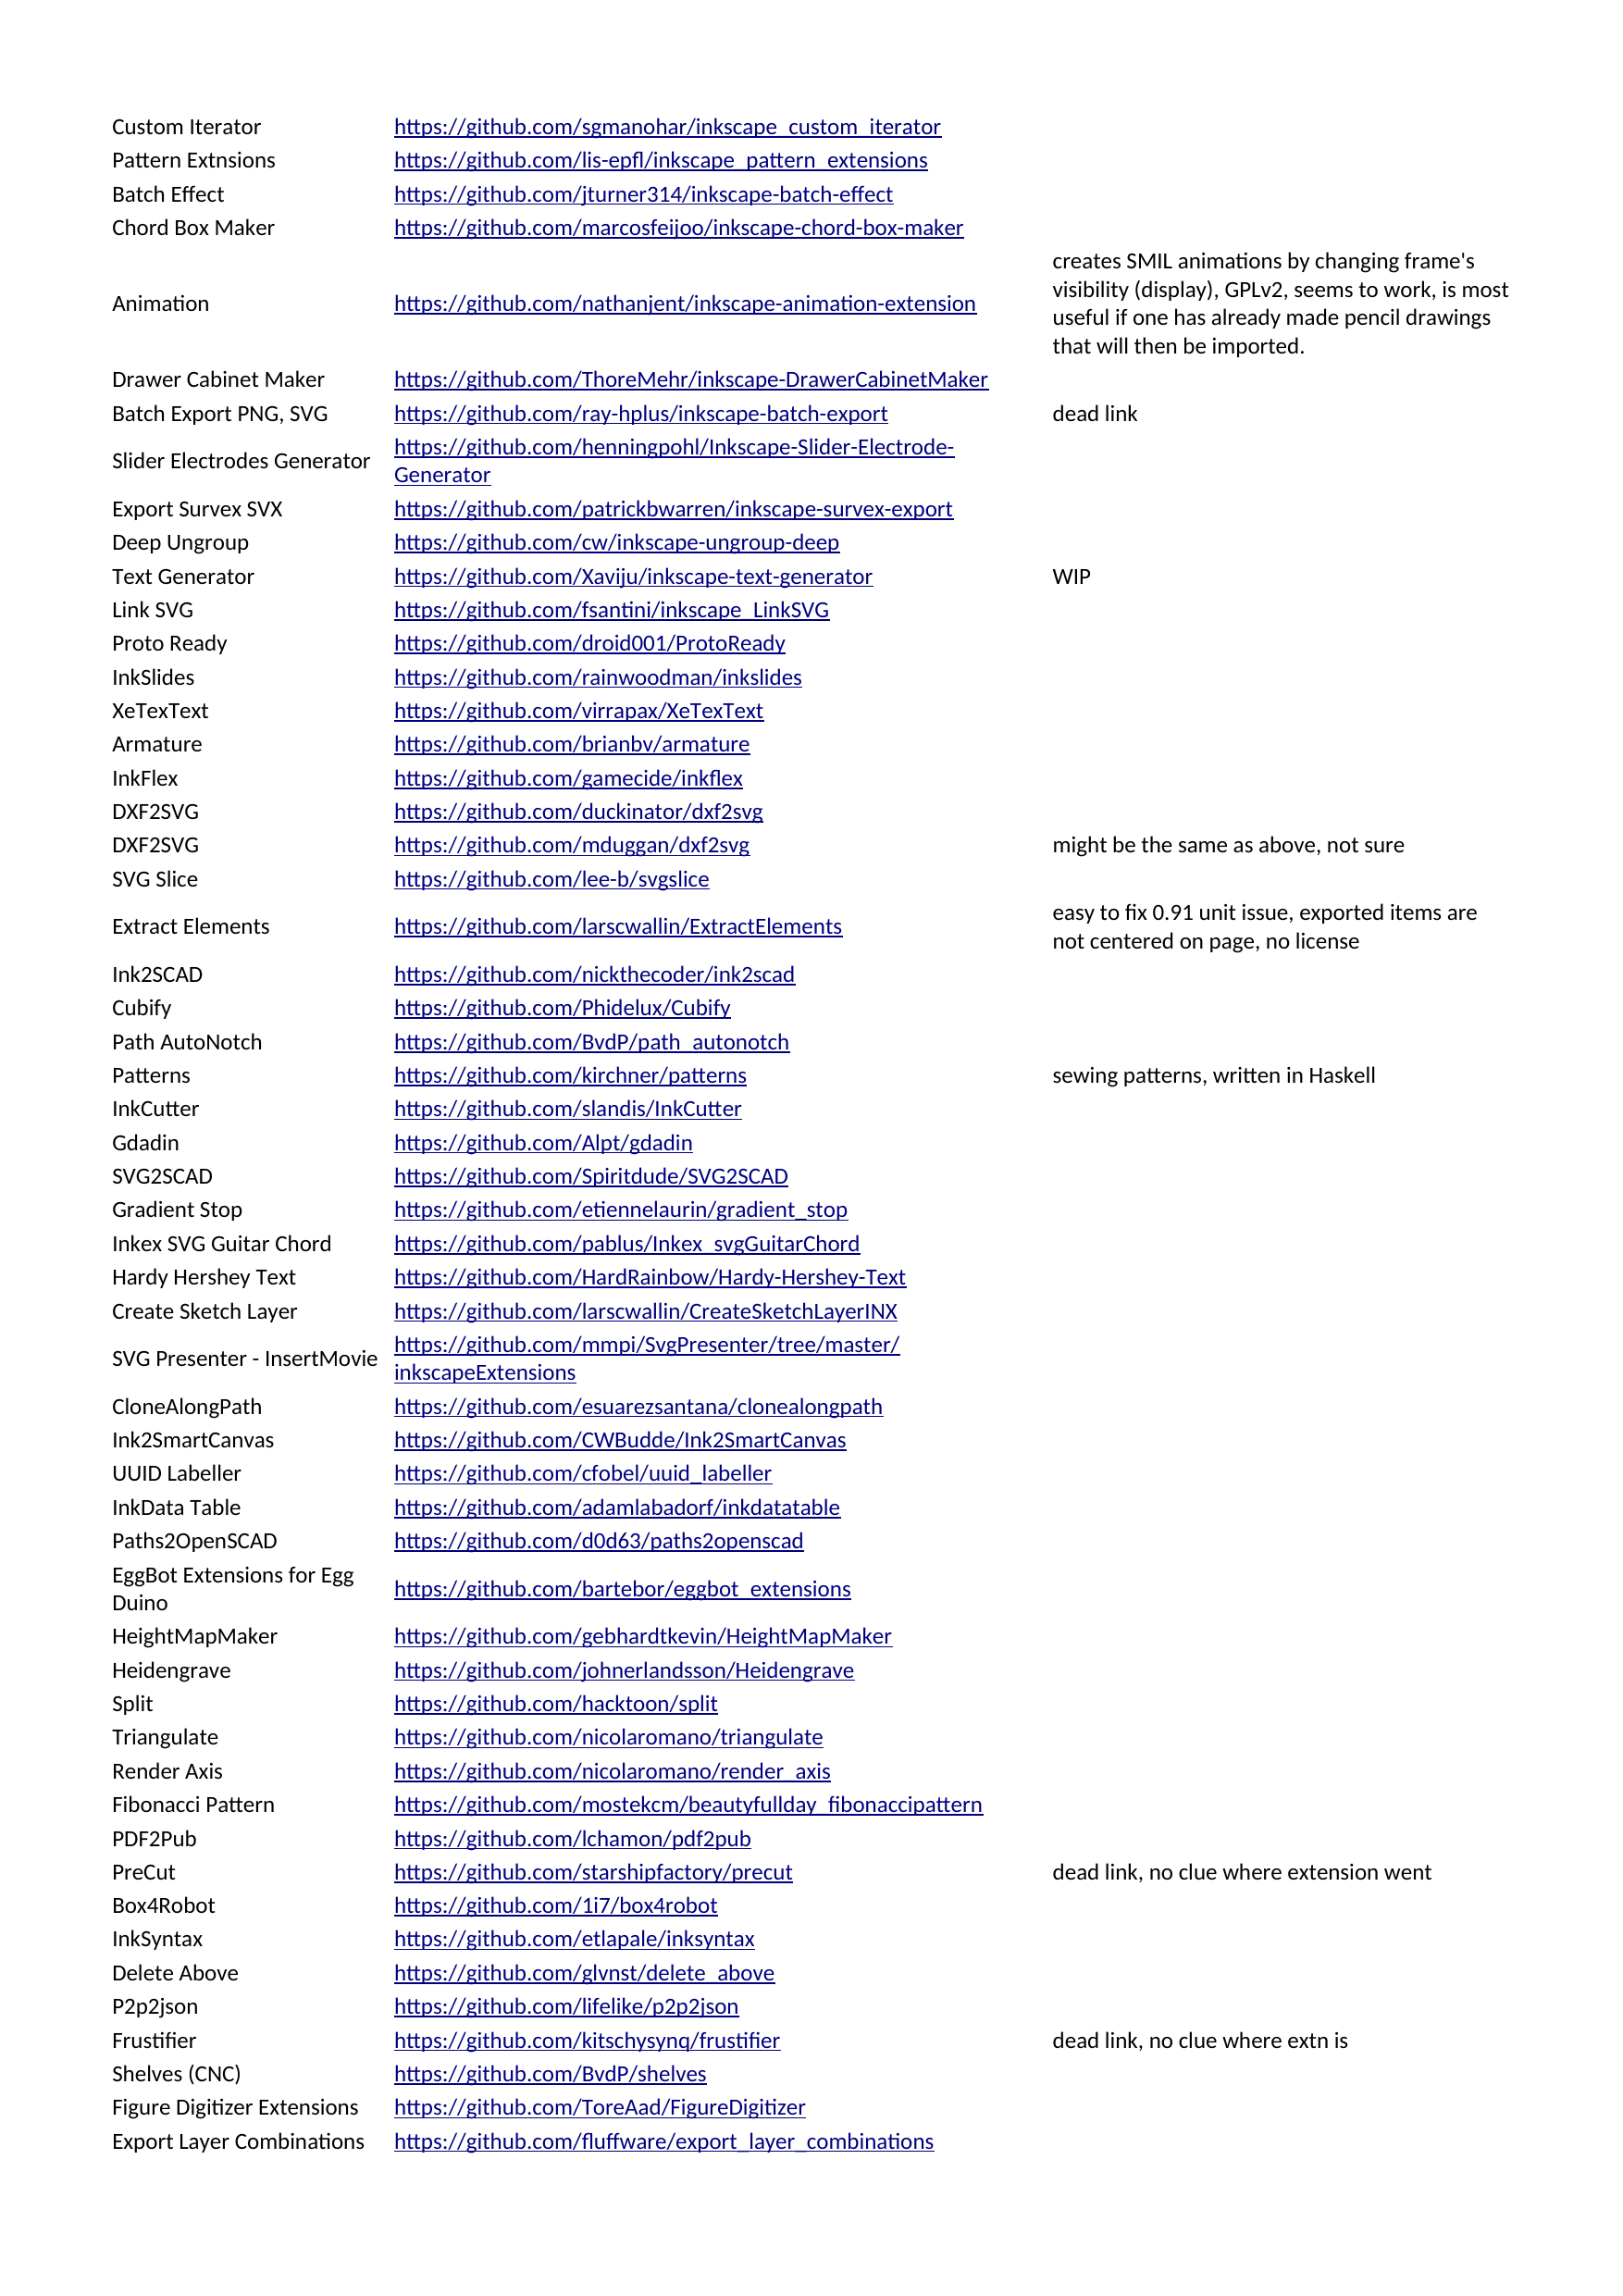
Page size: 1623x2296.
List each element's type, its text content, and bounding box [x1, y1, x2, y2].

table_cell HeightMapMaker [109, 1620, 391, 1653]
table_cell Gdadin [109, 1125, 391, 1159]
table_cell https://github.com/slandis/InkCutter [391, 1092, 1049, 1125]
table_cell [1050, 2056, 1514, 2090]
table_cell Hardy Hershey Text [109, 1260, 391, 1294]
table_cell might be the same as above, not sure [1050, 828, 1514, 862]
table_cell https://github.com/fluffware/export_layer_combinations [391, 2124, 1049, 2157]
table_cell Slider Electrodes Generator [109, 429, 391, 491]
table_cell https://github.com/mduggan/dxf2svg [391, 828, 1049, 862]
table_cell https://github.com/sgmanohar/inkscape_custom_iterator [391, 109, 1049, 143]
table_cell https://github.com/larscwallin/ExtractElements [391, 895, 1049, 957]
table_cell dead link, no clue where extension went [1050, 1855, 1514, 1888]
table_cell https://github.com/mostekcm/beautyfullday_fibonaccipattern [391, 1787, 1049, 1821]
table_cell https://github.com/pablus/Inkex_svgGuitarChord [391, 1226, 1049, 1260]
table_cell [1050, 794, 1514, 827]
table_cell [1050, 1523, 1514, 1558]
table_cell [1050, 1024, 1514, 1058]
table_cell dead link [1050, 396, 1514, 429]
table_cell https://github.com/esuarezsantana/clonealongpath [391, 1389, 1049, 1422]
table_cell DXF2SVG [109, 794, 391, 827]
table_cell Heidengrave [109, 1653, 391, 1686]
table_cell https://github.com/lifelike/p2p2json [391, 1990, 1049, 2023]
table_cell [1050, 1125, 1514, 1159]
table_cell [1050, 1327, 1514, 1389]
table_cell Batch Effect [109, 177, 391, 210]
table_cell SVG Slice [109, 862, 391, 895]
table_cell https://github.com/brianbv/armature [391, 727, 1049, 761]
table_cell https://github.com/mmpi/SvgPresenter/tree/master/inkscapeExtensions [391, 1327, 1049, 1389]
table_cell https://github.com/cw/inkscape-ungroup-deep [391, 526, 1049, 559]
table_cell Paths2OpenSCAD [109, 1523, 391, 1558]
table_cell https://github.com/henningpohl/Inkscape-Slider-Electrode-Generator [391, 429, 1049, 491]
table_cell https://github.com/starshipfactory/precut [391, 1855, 1049, 1888]
table_cell Figure Digitizer Extensions [109, 2091, 391, 2124]
table_cell https://github.com/gebhardtkevin/HeightMapMaker [391, 1620, 1049, 1653]
table_cell [1050, 1888, 1514, 1922]
table_cell https://github.com/bartebor/eggbot_extensions [391, 1558, 1049, 1619]
table_cell https://github.com/nicolaromano/render_axis [391, 1754, 1049, 1787]
table_cell Split [109, 1686, 391, 1720]
table_cell [1050, 1092, 1514, 1125]
table_cell [1050, 491, 1514, 525]
table_cell https://github.com/HardRainbow/Hardy-Hershey-Text [391, 1260, 1049, 1294]
table_cell [1050, 1159, 1514, 1193]
table_cell [1050, 1922, 1514, 1955]
table_cell [1050, 1955, 1514, 1989]
table_cell [1050, 1653, 1514, 1686]
table_cell https://github.com/patrickbwarren/inkscape-survex-export [391, 491, 1049, 525]
table_cell https://github.com/gamecide/inkflex [391, 761, 1049, 794]
table_cell Drawer Cabinet Maker [109, 362, 391, 396]
table_cell [1050, 1422, 1514, 1457]
table_cell creates SMIL animations by changing frame's visibility (display), GPLv2, seems to work, is most useful if one has already made pencil drawings that will then be imported. [1050, 244, 1514, 362]
table_cell https://github.com/BvdP/shelves [391, 2056, 1049, 2090]
table_cell [1050, 1558, 1514, 1619]
table_cell https://github.com/lchamon/pdf2pub [391, 1821, 1049, 1855]
table_cell [1050, 143, 1514, 177]
table_cell https://github.com/hacktoon/split [391, 1686, 1049, 1720]
table_cell https://github.com/virrapax/XeTexText [391, 693, 1049, 727]
table_cell https://github.com/ToreAad/FigureDigitizer [391, 2091, 1049, 2124]
table_cell [1050, 862, 1514, 895]
table_cell Pattern Extnsions [109, 143, 391, 177]
table_cell UUID Labeller [109, 1457, 391, 1490]
table_cell https://github.com/cfobel/uuid_labeller [391, 1457, 1049, 1490]
table_cell [1050, 1226, 1514, 1260]
table_cell CloneAlongPath [109, 1389, 391, 1422]
table_cell [1050, 1193, 1514, 1226]
table_cell Gradient Stop [109, 1193, 391, 1226]
table_cell [1050, 1457, 1514, 1490]
table_cell [1050, 2091, 1514, 2124]
table_cell https://github.com/adamlabadorf/inkdatatable [391, 1490, 1049, 1523]
table_cell [1050, 1389, 1514, 1422]
table_cell https://github.com/kirchner/patterns [391, 1058, 1049, 1091]
table_cell easy to fix 0.91 unit issue, exported items are not centered on page, no license [1050, 895, 1514, 957]
table_cell InkCutter [109, 1092, 391, 1125]
table_cell https://github.com/ThoreMehr/inkscape-DrawerCabinetMaker [391, 362, 1049, 396]
table_cell PreCut [109, 1855, 391, 1888]
table_cell [1050, 526, 1514, 559]
table_cell Patterns [109, 1058, 391, 1091]
table_cell [1050, 362, 1514, 396]
table_cell Armature [109, 727, 391, 761]
table_cell Chord Box Maker [109, 210, 391, 243]
table_cell [1050, 177, 1514, 210]
table_cell https://github.com/1i7/box4robot [391, 1888, 1049, 1922]
table_cell https://github.com/lis-epfl/inkscape_pattern_extensions [391, 143, 1049, 177]
table_cell https://github.com/etlapale/inksyntax [391, 1922, 1049, 1955]
table_cell https://github.com/larscwallin/CreateSketchLayerINX [391, 1294, 1049, 1327]
table_cell InkSlides [109, 660, 391, 693]
table_cell [1050, 1821, 1514, 1855]
table_cell [1050, 957, 1514, 991]
table_cell https://github.com/johnerlandsson/Heidengrave [391, 1653, 1049, 1686]
table_cell Text Generator [109, 559, 391, 592]
table_cell https://github.com/Xaviju/inkscape-text-generator [391, 559, 1049, 592]
table_cell https://github.com/ray-hplus/inkscape-batch-export [391, 396, 1049, 429]
table_cell https://github.com/nickthecoder/ink2scad [391, 957, 1049, 991]
table_cell [1050, 1990, 1514, 2023]
table_cell [1050, 592, 1514, 626]
table_cell Extract Elements [109, 895, 391, 957]
table_cell InkData Table [109, 1490, 391, 1523]
table_cell Animation [109, 244, 391, 362]
table_cell Link SVG [109, 592, 391, 626]
table_cell Custom Iterator [109, 109, 391, 143]
table_cell PDF2Pub [109, 1821, 391, 1855]
table_cell Path AutoNotch [109, 1024, 391, 1058]
table_cell https://github.com/Phidelux/Cubify [391, 991, 1049, 1024]
table_cell [1050, 1787, 1514, 1821]
table_cell [1050, 626, 1514, 660]
table_cell [1050, 2124, 1514, 2157]
table_cell https://github.com/nicolaromano/triangulate [391, 1720, 1049, 1754]
table_cell dead link, no clue where extn is [1050, 2023, 1514, 2056]
table_cell WIP [1050, 559, 1514, 592]
table_cell Shelves (CNC) [109, 2056, 391, 2090]
table_cell EggBot Extensions for Egg Duino [109, 1558, 391, 1619]
table_cell InkFlex [109, 761, 391, 794]
table_cell https://github.com/Spiritdude/SVG2SCAD [391, 1159, 1049, 1193]
table_cell SVG Presenter - InsertMovie [109, 1327, 391, 1389]
table_cell https://github.com/lee-b/svgslice [391, 862, 1049, 895]
table_cell [1050, 1720, 1514, 1754]
table_cell [1050, 727, 1514, 761]
table_cell https://github.com/rainwoodman/inkslides [391, 660, 1049, 693]
table_cell sewing patterns, written in Haskell [1050, 1058, 1514, 1091]
table_cell Box4Robot [109, 1888, 391, 1922]
table_cell https://github.com/Alpt/gdadin [391, 1125, 1049, 1159]
table_cell [1050, 1686, 1514, 1720]
table_cell Triangulate [109, 1720, 391, 1754]
table_cell P2p2json [109, 1990, 391, 2023]
table_cell [1050, 660, 1514, 693]
table_cell Fibonacci Pattern [109, 1787, 391, 1821]
table_cell [1050, 109, 1514, 143]
table_cell DXF2SVG [109, 828, 391, 862]
table_cell Export Layer Combinations [109, 2124, 391, 2157]
table_cell [1050, 991, 1514, 1024]
table_cell Ink2SCAD [109, 957, 391, 991]
table_cell [1050, 210, 1514, 243]
table_cell [1050, 761, 1514, 794]
table_cell Render Axis [109, 1754, 391, 1787]
table_cell [1050, 1490, 1514, 1523]
table_cell https://github.com/etiennelaurin/gradient_stop [391, 1193, 1049, 1226]
table_cell https://github.com/BvdP/path_autonotch [391, 1024, 1049, 1058]
table_cell SVG2SCAD [109, 1159, 391, 1193]
table_cell [1050, 1620, 1514, 1653]
table_cell Cubify [109, 991, 391, 1024]
table_cell https://github.com/jturner314/inkscape-batch-effect [391, 177, 1049, 210]
table_cell XeTexText [109, 693, 391, 727]
table_cell Delete Above [109, 1955, 391, 1989]
table_cell [1050, 693, 1514, 727]
table_cell [1050, 1260, 1514, 1294]
table_cell [1050, 1754, 1514, 1787]
table_cell Deep Ungroup [109, 526, 391, 559]
table_cell [1050, 1294, 1514, 1327]
table_cell https://github.com/marcosfeijoo/inkscape-chord-box-maker [391, 210, 1049, 243]
table_cell Ink2SmartCanvas [109, 1422, 391, 1457]
table_cell Frustifier [109, 2023, 391, 2056]
table_cell https://github.com/kitschysynq/frustifier [391, 2023, 1049, 2056]
table_cell https://github.com/glvnst/delete_above [391, 1955, 1049, 1989]
table_cell https://github.com/d0d63/paths2openscad [391, 1523, 1049, 1558]
table_cell Export Survex SVX [109, 491, 391, 525]
table_cell https://github.com/fsantini/inkscape_LinkSVG [391, 592, 1049, 626]
table_cell Create Sketch Layer [109, 1294, 391, 1327]
table_cell [1050, 429, 1514, 491]
table_cell InkSyntax [109, 1922, 391, 1955]
table_cell https://github.com/CWBudde/Ink2SmartCanvas [391, 1422, 1049, 1457]
table_cell https://github.com/duckinator/dxf2svg [391, 794, 1049, 827]
table_cell https://github.com/nathanjent/inkscape-animation-extension [391, 244, 1049, 362]
table_cell Batch Export PNG, SVG [109, 396, 391, 429]
table_cell https://github.com/droid001/ProtoReady [391, 626, 1049, 660]
table_cell Proto Ready [109, 626, 391, 660]
table_cell Inkex SVG Guitar Chord [109, 1226, 391, 1260]
